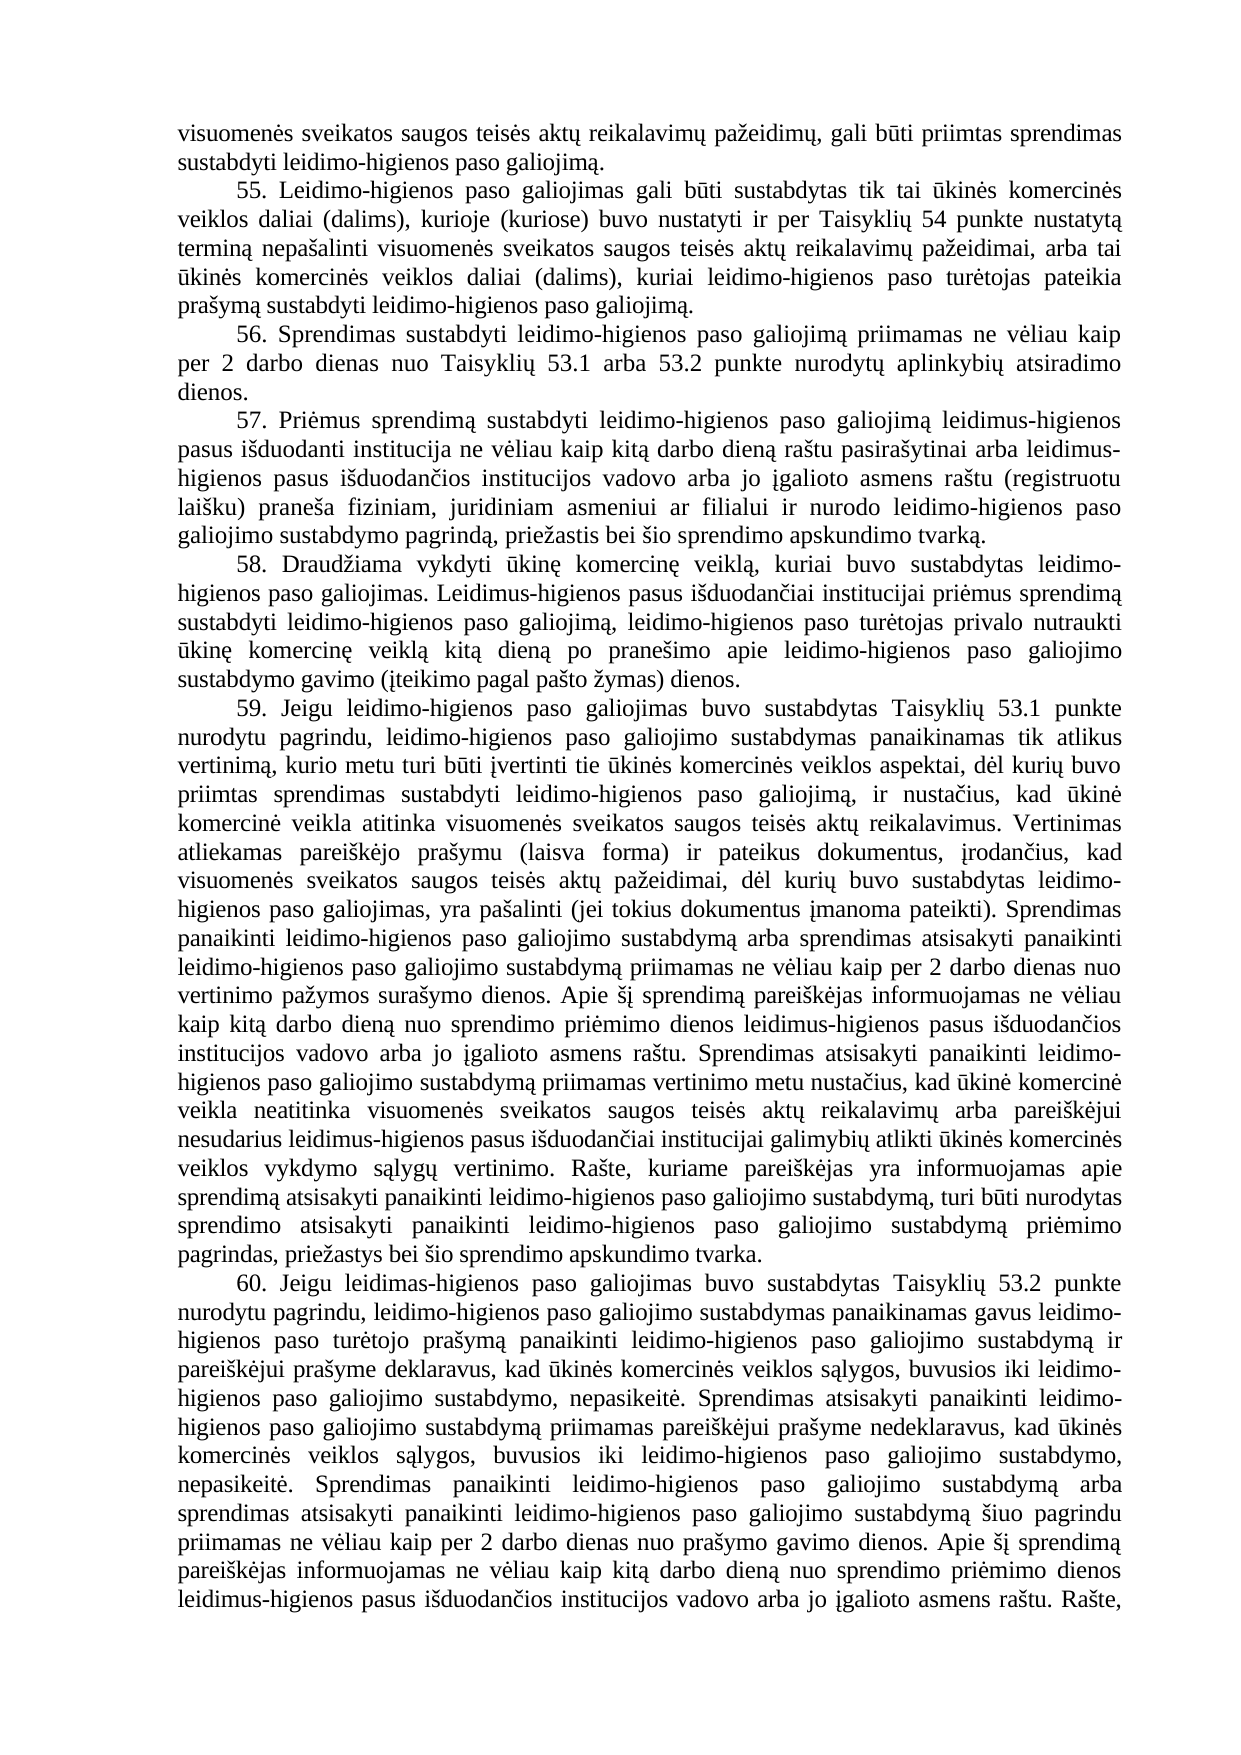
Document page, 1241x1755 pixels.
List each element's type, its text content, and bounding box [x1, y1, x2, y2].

text 57. Priėmus sprendimą sustabdyti leidimo-higienos paso galiojimą leidimus-higienos pasus išduodanti institucija ne vėliau kaip kitą darbo dieną raštu pasirašytinai arba leidimus-higienos pasus išduodančios institucijos vadovo arba jo įgalioto asmens raštu (registruotu laišku) praneša fiziniam, juridiniam asmeniui ar filialui ir nurodo leidimo-higienos paso galiojimo sustabdymo pagrindą, priežastis bei šio sprendimo apskundimo tvarką. [177, 406, 1122, 549]
text 59. Jeigu leidimo-higienos paso galiojimas buvo sustabdytas Taisyklių 53.1 punkte nurodytu pagrindu, leidimo-higienos paso galiojimo sustabdymas panaikinamas tik atlikus vertinimą, kurio metu turi būti įvertinti tie ūkinės komercinės veiklos aspektai, dėl kurių buvo priimtas sprendimas sustabdyti leidimo-higienos paso galiojimą, ir nustačius, kad ūkinė komercinė veikla atitinka visuomenės sveikatos saugos teisės aktų reikalavimus. Vertinimas atliekamas pareiškėjo prašymu (laisva forma) ir pateikus dokumentus, įrodančius, kad visuomenės sveikatos saugos teisės aktų pažeidimai, dėl kurių buvo sustabdytas leidimo-higienos paso galiojimas, yra pašalinti (jei tokius dokumentus įmanoma pateikti). Sprendimas panaikinti leidimo-higienos paso galiojimo sustabdymą arba sprendimas atsisakyti panaikinti leidimo-higienos paso galiojimo sustabdymą priimamas ne vėliau kaip per 2 darbo dienas nuo vertinimo pažymos surašymo dienos. Apie šį sprendimą pareiškėjas informuojamas ne vėliau kaip kitą darbo dieną nuo sprendimo priėmimo dienos leidimus-higienos pasus išduodančios institucijos vadovo arba jo įgalioto asmens raštu. Sprendimas atsisakyti panaikinti leidimo-higienos paso galiojimo sustabdymą priimamas vertinimo metu nustačius, kad ūkinė komercinė veikla neatitinka visuomenės sveikatos saugos teisės aktų reikalavimų arba pareiškėjui nesudarius leidimus-higienos pasus išduodančiai institucijai galimybių atlikti ūkinės komercinės veiklos vykdymo sąlygų vertinimo. Rašte, kuriame pareiškėjas yra informuojamas apie sprendimą atsisakyti panaikinti leidimo-higienos paso galiojimo sustabdymą, turi būti nurodytas sprendimo atsisakyti panaikinti leidimo-higienos paso galiojimo sustabdymą priėmimo pagrindas, priežastys bei šio sprendimo apskundimo tvarka. [177, 693, 1122, 1268]
text 56. Sprendimas sustabdyti leidimo-higienos paso galiojimą priimamas ne vėliau kaip per 2 darbo dienas nuo Taisyklių 53.1 arba 53.2 punkte nurodytų aplinkybių atsiradimo dienos. [177, 319, 1122, 406]
text 55. Leidimo-higienos paso galiojimas gali būti sustabdytas tik tai ūkinės komercinės veiklos daliai (dalims), kurioje (kuriose) buvo nustatyti ir per Taisyklių 54 punkte nustatytą terminą nepašalinti visuomenės sveikatos saugos teisės aktų reikalavimų pažeidimai, arba tai ūkinės komercinės veiklos daliai (dalims), kuriai leidimo-higienos paso turėtojas pateikia prašymą sustabdyti leidimo-higienos paso galiojimą. [177, 176, 1122, 319]
text 60. Jeigu leidimas-higienos paso galiojimas buvo sustabdytas Taisyklių 53.2 punkte nurodytu pagrindu, leidimo-higienos paso galiojimo sustabdymas panaikinamas gavus leidimo-higienos paso turėtojo prašymą panaikinti leidimo-higienos paso galiojimo sustabdymą ir pareiškėjui prašyme deklaravus, kad ūkinės komercinės veiklos sąlygos, buvusios iki leidimo-higienos paso galiojimo sustabdymo, nepasikeitė. Sprendimas atsisakyti panaikinti leidimo-higienos paso galiojimo sustabdymą priimamas pareiškėjui prašyme nedeklaravus, kad ūkinės komercinės veiklos sąlygos, buvusios iki leidimo-higienos paso galiojimo sustabdymo, nepasikeitė. Sprendimas panaikinti leidimo-higienos paso galiojimo sustabdymą arba sprendimas atsisakyti panaikinti leidimo-higienos paso galiojimo sustabdymą šiuo pagrindu priimamas ne vėliau kaip per 2 darbo dienas nuo prašymo gavimo dienos. Apie šį sprendimą pareiškėjas informuojamas ne vėliau kaip kitą darbo dieną nuo sprendimo priėmimo dienos leidimus-higienos pasus išduodančios institucijos vadovo arba jo įgalioto asmens raštu. Rašte, [177, 1268, 1122, 1613]
text 58. Draudžiama vykdyti ūkinę komercinę veiklą, kuriai buvo sustabdytas leidimo-higienos paso galiojimas. Leidimus-higienos pasus išduodančiai institucijai priėmus sprendimą sustabdyti leidimo-higienos paso galiojimą, leidimo-higienos paso turėtojas privalo nutraukti ūkinę komercinę veiklą kitą dieną po pranešimo apie leidimo-higienos paso galiojimo sustabdymo gavimo (įteikimo pagal pašto žymas) dienos. [177, 549, 1122, 693]
text visuomenės sveikatos saugos teisės aktų reikalavimų pažeidimų, gali būti priimtas sprendimas sustabdyti leidimo-higienos paso galiojimą. [177, 118, 1122, 176]
